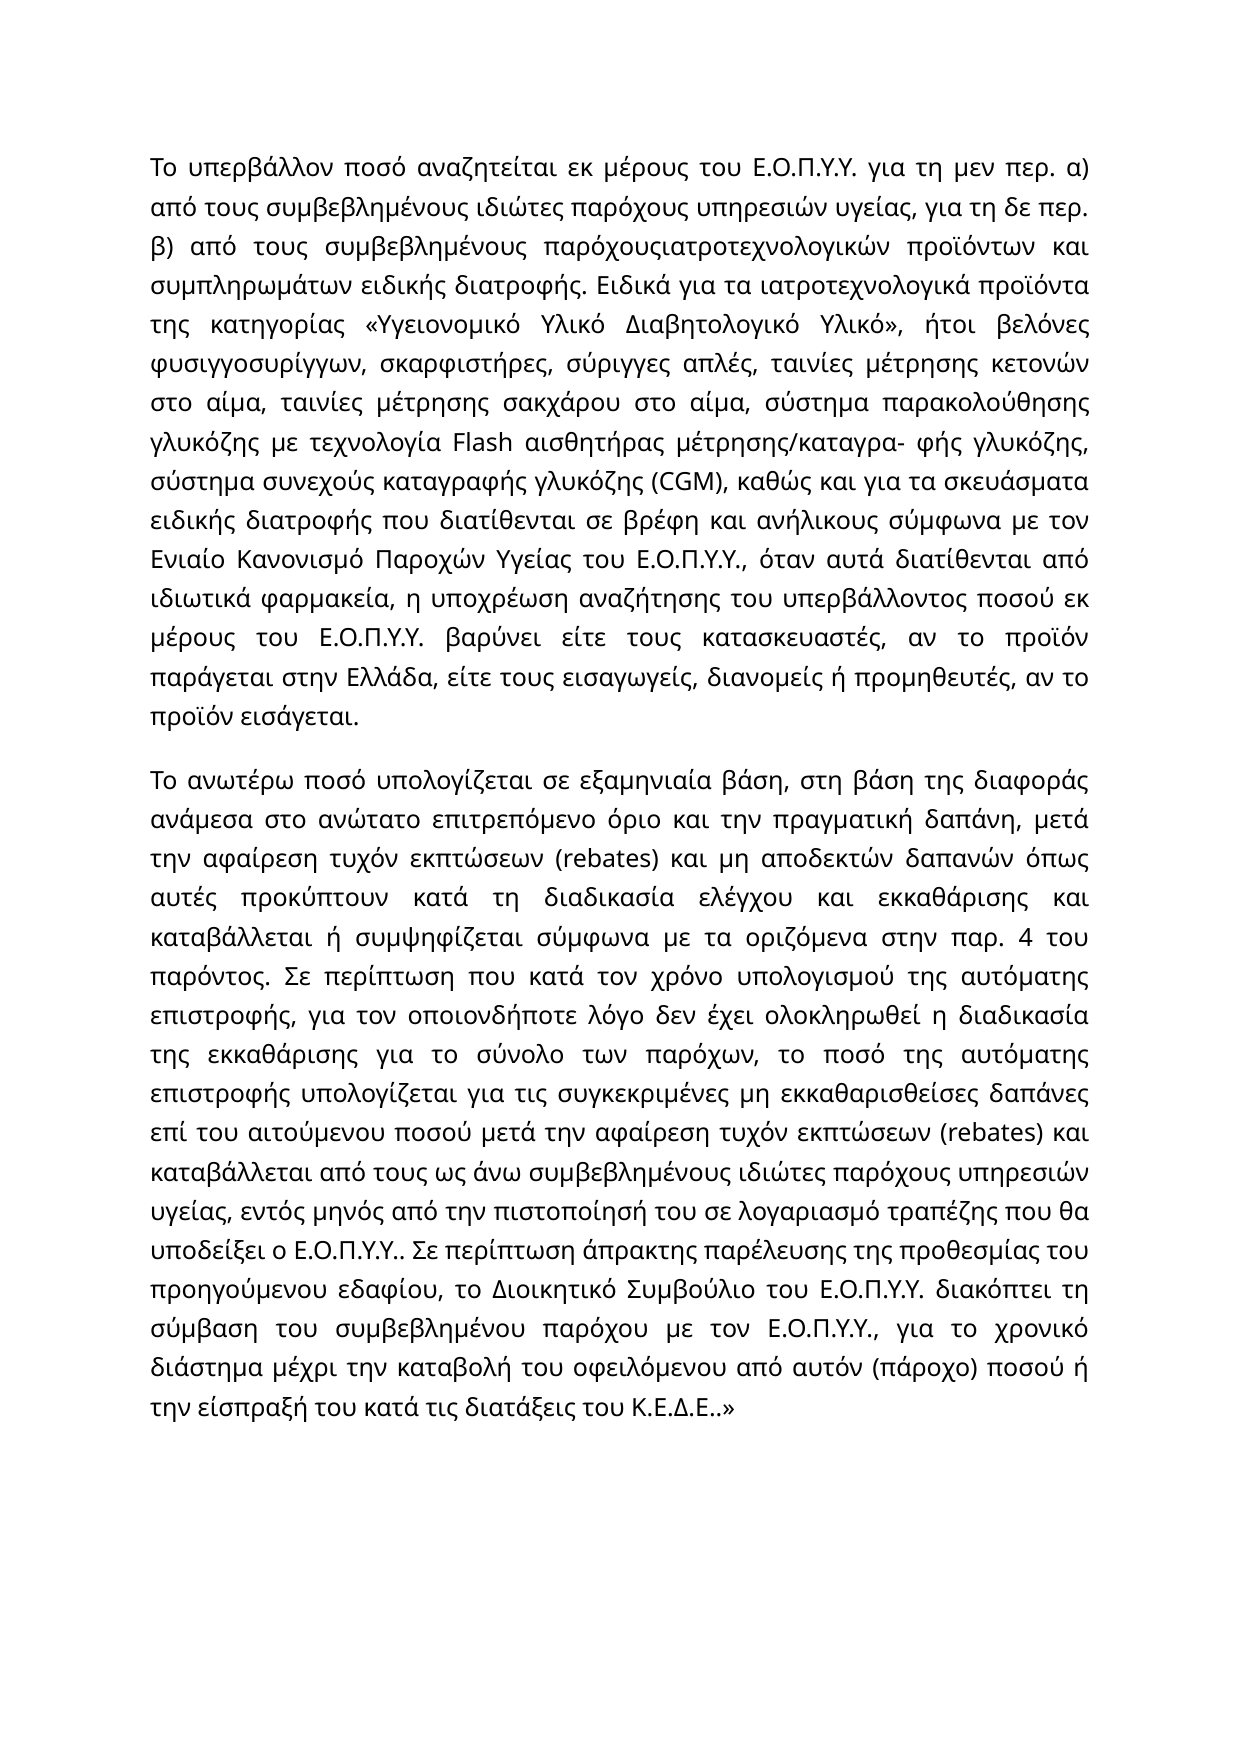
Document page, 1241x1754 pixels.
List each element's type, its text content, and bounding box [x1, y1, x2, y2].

text Το ανωτέρω ποσό υπολογίζεται σε εξαμηνιαία βάση, στη βάση της διαφοράς ανάμεσα στο ανώτατο επιτρεπόμενο όριο και την πραγματική δαπάνη, μετά την αφαίρεση τυχόν εκπτώσεων (rebates) και μη αποδεκτών δαπανών όπως αυτές προκύπτουν κατά τη διαδικασία ελέγχου και εκκαθάρισης και καταβάλλεται ή συμψηφίζεται σύμφωνα με τα οριζόμενα στην παρ. 4 του παρόντος. Σε περίπτωση που κατά τον χρόνο υπολογισμού της αυτόματης επιστροφής, για τον οποιονδήποτε λόγο δεν έχει ολοκληρωθεί η διαδικασία της εκκαθάρισης για το σύνολο των παρόχων, το ποσό της αυτόματης επιστροφής υπολογίζεται για τις συγκεκριμένες μη εκκαθαρισθείσες δαπάνες επί του αιτούμενου ποσού μετά την αφαίρεση τυχόν εκπτώσεων (rebates) και καταβάλλεται από τους ως άνω συμβεβλημένους ιδιώτες παρόχους υπηρεσιών υγείας, εντός μηνός από την πιστοποίησή του σε λογαριασμό τραπέζης που θα υποδείξει ο Ε.Ο.Π.Υ.Υ.. Σε περίπτωση άπρακτης παρέλευσης της προθεσμίας του προηγούμενου εδαφίου, το Διοικητικό Συμβούλιο του Ε.Ο.Π.Υ.Υ. διακόπτει τη σύμβαση του συμβεβλημένου παρόχου με τον Ε.Ο.Π.Υ.Υ., για το χρονικό διάστημα μέχρι την καταβολή του οφειλόμενου από αυτόν (πάροχο) ποσού ή την είσπραξή του κατά τις διατάξεις του Κ.Ε.Δ.Ε..» [150, 762, 1090, 1423]
text Το υπερβάλλον ποσό αναζητείται εκ μέρους του Ε.Ο.Π.Υ.Υ. για τη μεν περ. α) από τους συμβεβλημένους ιδιώτες παρόχους υπηρεσιών υγείας, για τη δε περ. β) από τους συμβεβλημένους παρόχουςιατροτεχνολογικών προϊόντων και συμπληρωμάτων ειδικής διατροφής. Ειδικά για τα ιατροτεχνολογικά προϊόντα της κατηγορίας «Υγειονομικό Υλικό Διαβητολογικό Υλικό», ήτοι βελόνες φυσιγγοσυρίγγων, σκαρφιστήρες, σύριγγες απλές, ταινίες μέτρησης κετονών στο αίμα, ταινίες μέτρησης σακχάρου στο αίμα, σύστημα παρακολούθησης γλυκόζης με τεχνολογία Flash αισθητήρας μέτρησης/καταγρα- φής γλυκόζης, σύστημα συνεχούς καταγραφής γλυκόζης (CGM), καθώς και για τα σκευάσματα ειδικής διατροφής που διατίθενται σε βρέφη και ανήλικους σύμφωνα με τον Ενιαίο Κανονισμό Παροχών Υγείας του Ε.Ο.Π.Υ.Υ., όταν αυτά διατίθενται από ιδιωτικά φαρμακεία, η υποχρέωση αναζήτησης του υπερβάλλοντος ποσού εκ μέρους του Ε.Ο.Π.Υ.Υ. βαρύνει είτε τους κατασκευαστές, αν το προϊόν παράγεται στην Ελλάδα, είτε τους εισαγωγείς, διανομείς ή προμηθευτές, αν το προϊόν εισάγεται. [150, 150, 1090, 732]
